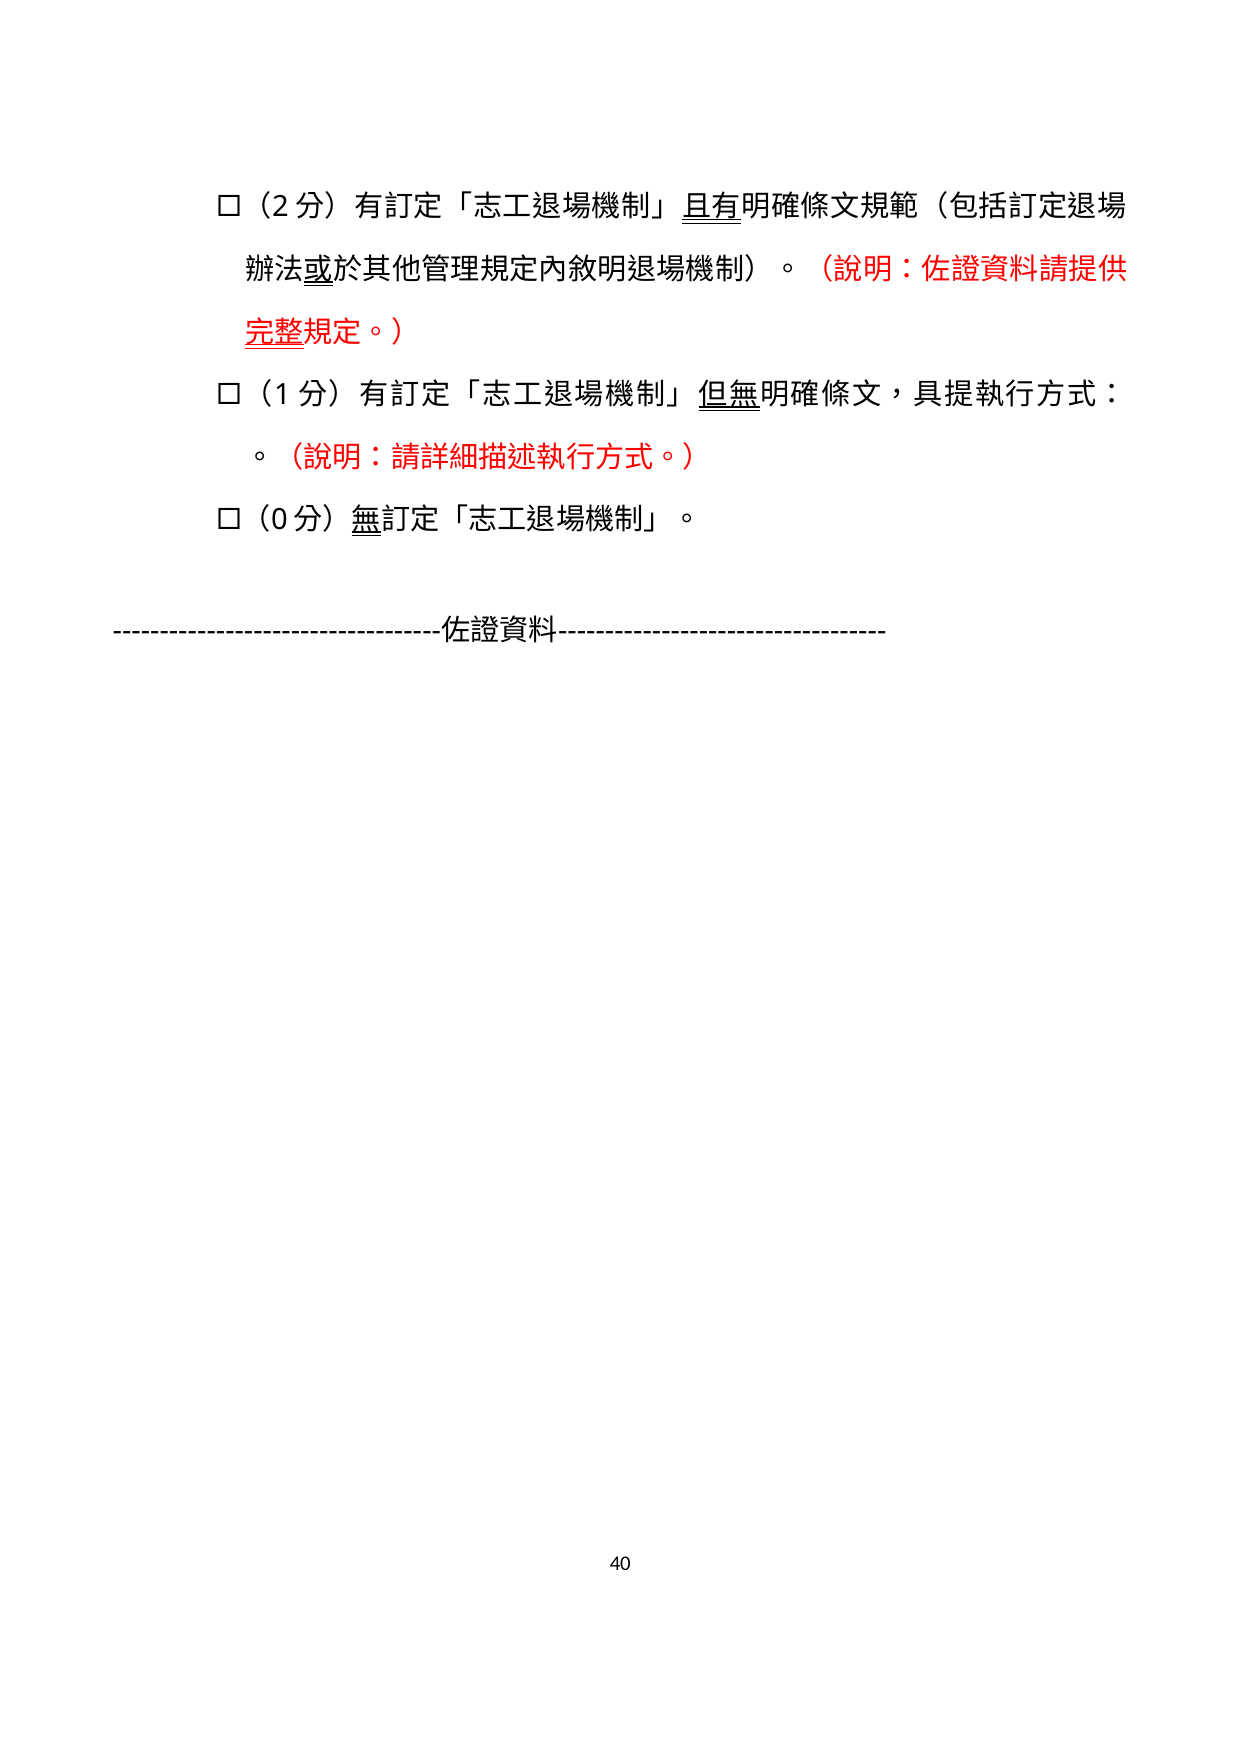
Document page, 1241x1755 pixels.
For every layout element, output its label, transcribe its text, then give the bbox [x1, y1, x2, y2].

text （1分）有訂定「志工退場機制」但無明確條文，具提執行方式： 。（說明：請詳細描述執行方式。） [216, 350, 1128, 475]
text （2分）有訂定「志工退場機制」且有明確條文規範（包括訂定退場辦法或於其他管理規定內敘明退場機制）。（說明：佐證資料請提供完整規定。） [216, 163, 1128, 350]
text （0分）無訂定「志工退場機制」。 [216, 475, 1128, 538]
text -----------------------------------佐證資料----------------------------------- [112, 600, 1128, 650]
